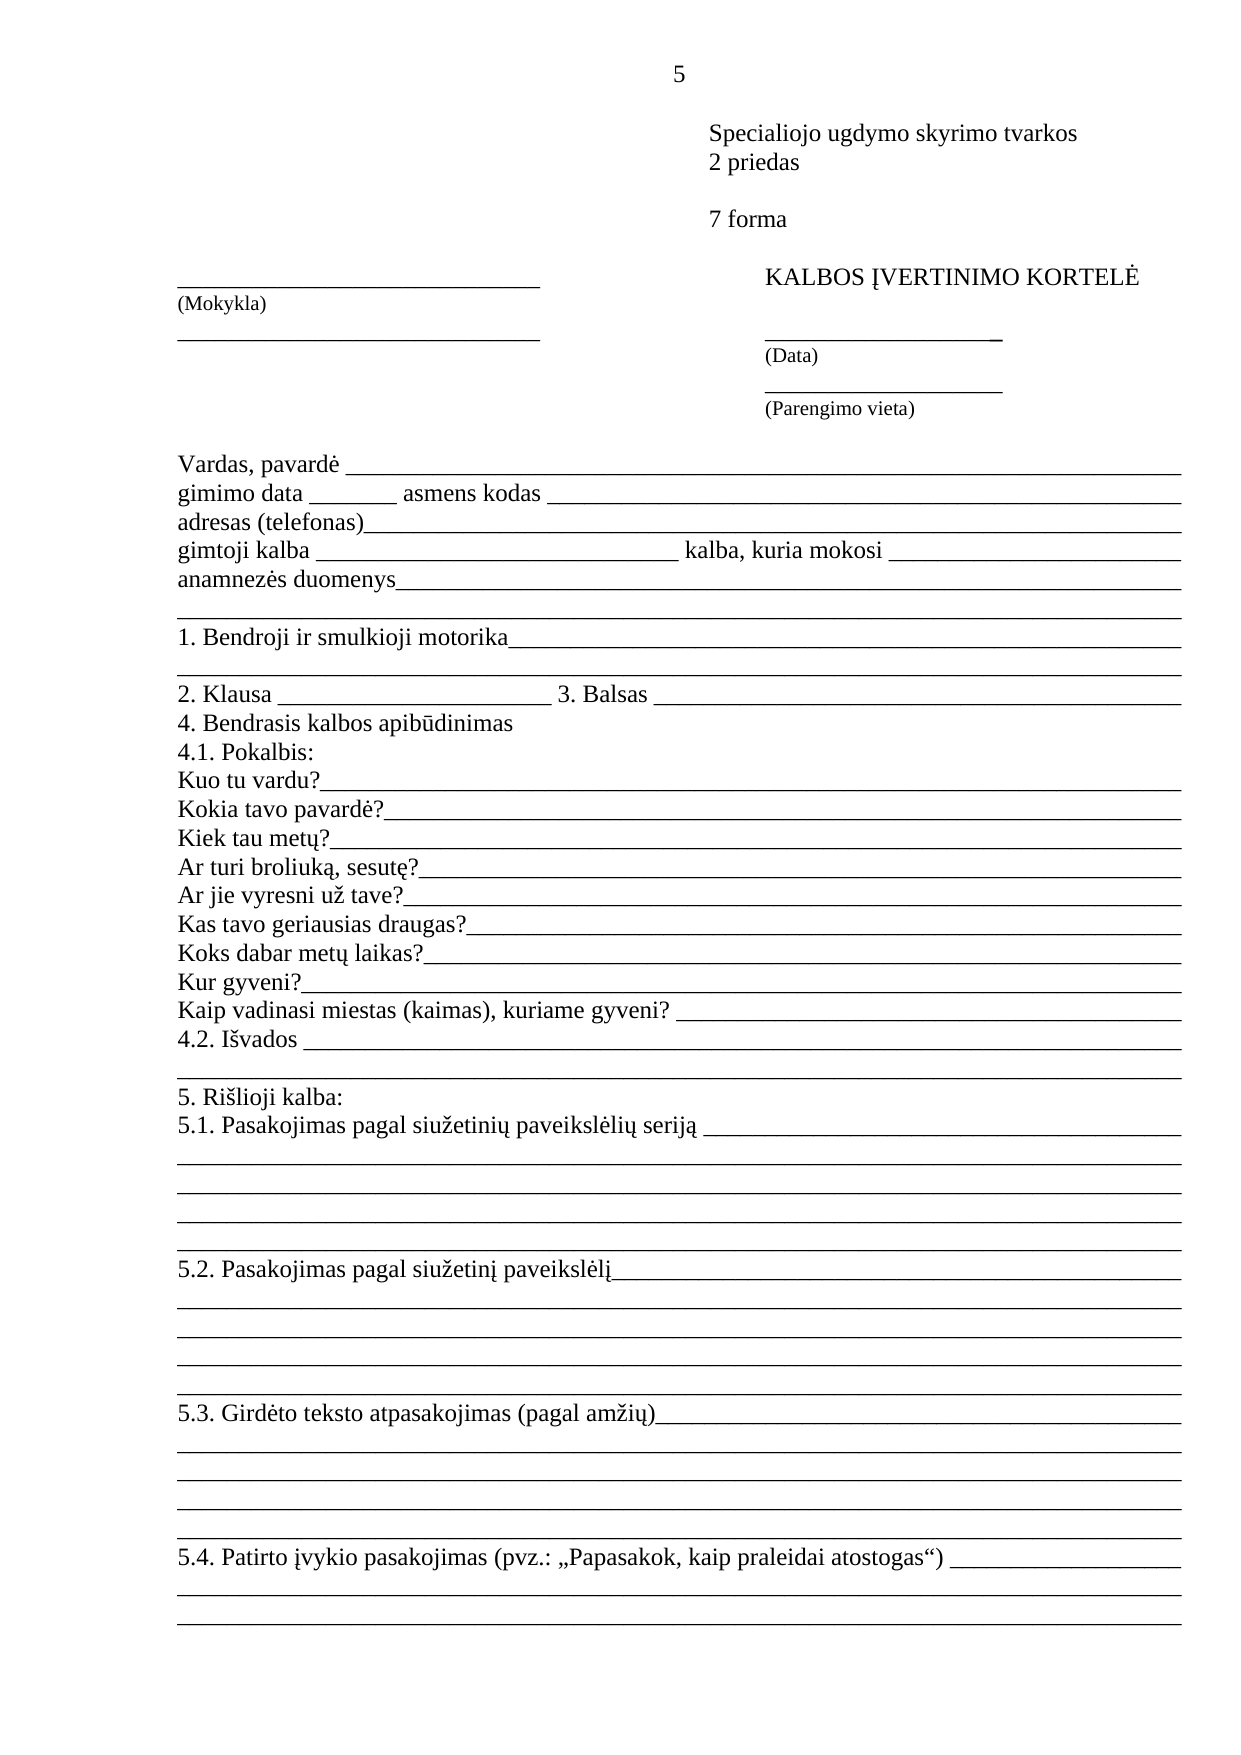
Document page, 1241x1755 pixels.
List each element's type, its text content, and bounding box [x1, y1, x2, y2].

text 1. Bendroji ir smulkioji motorika [177, 622, 1181, 650]
text anamnezės duomenys [177, 564, 1181, 593]
text 2 priedas [177, 147, 1181, 176]
text 2. Klausa 3. Balsas [177, 679, 1181, 708]
text 4.2. Išvados [177, 1024, 1181, 1053]
text Ar turi broliuką, sesutę? [177, 852, 1181, 880]
text (Mokykla) [177, 291, 1181, 315]
text Specialiojo ugdymo skyrimo tvarkos [177, 118, 1181, 147]
text (Parengimo vieta) [177, 396, 1181, 420]
text 4. Bendrasis kalbos apibūdinimas [177, 708, 1181, 737]
text 5. Rišlioji kalba: [177, 1082, 1181, 1110]
text Kur gyveni? [177, 967, 1181, 995]
text Ar jie vyresni už tave? [177, 880, 1181, 909]
text _____________________________ KALBOS ĮVERTINIMO KORTELĖ [177, 262, 1181, 291]
text ___________________ [177, 367, 1181, 396]
text _____________________________ ___________________ [177, 315, 1181, 343]
text 5.2. Pasakojimas pagal siužetinį paveikslėlį [177, 1254, 1181, 1283]
text 7 forma [177, 204, 1181, 233]
text adresas (telefonas) [177, 507, 1181, 535]
text (Data) [177, 343, 1181, 367]
text gimimo data _______ asmens kodas [177, 478, 1181, 507]
text Koks dabar metų laikas? [177, 938, 1181, 967]
text 5.4. Patirto įvykio pasakojimas (pvz.: „Papasakok, kaip praleidai atostogas“) [177, 1542, 1181, 1570]
text gimtoji kalba _____________________________ kalba, kuria mokosi [177, 535, 1181, 564]
text Kaip vadinasi miestas (kaimas), kuriame gyveni? [177, 995, 1181, 1024]
text 4.1. Pokalbis: [177, 737, 1181, 765]
text Kuo tu vardu? [177, 765, 1181, 794]
text Vardas, pavardė [177, 449, 1181, 478]
text Kokia tavo pavardė? [177, 794, 1181, 823]
text Kas tavo geriausias draugas? [177, 909, 1181, 938]
text Kiek tau metų? [177, 823, 1181, 852]
text 5.3. Girdėto teksto atpasakojimas (pagal amžių) [177, 1398, 1181, 1427]
text 5.1. Pasakojimas pagal siužetinių paveikslėlių seriją [177, 1110, 1181, 1139]
